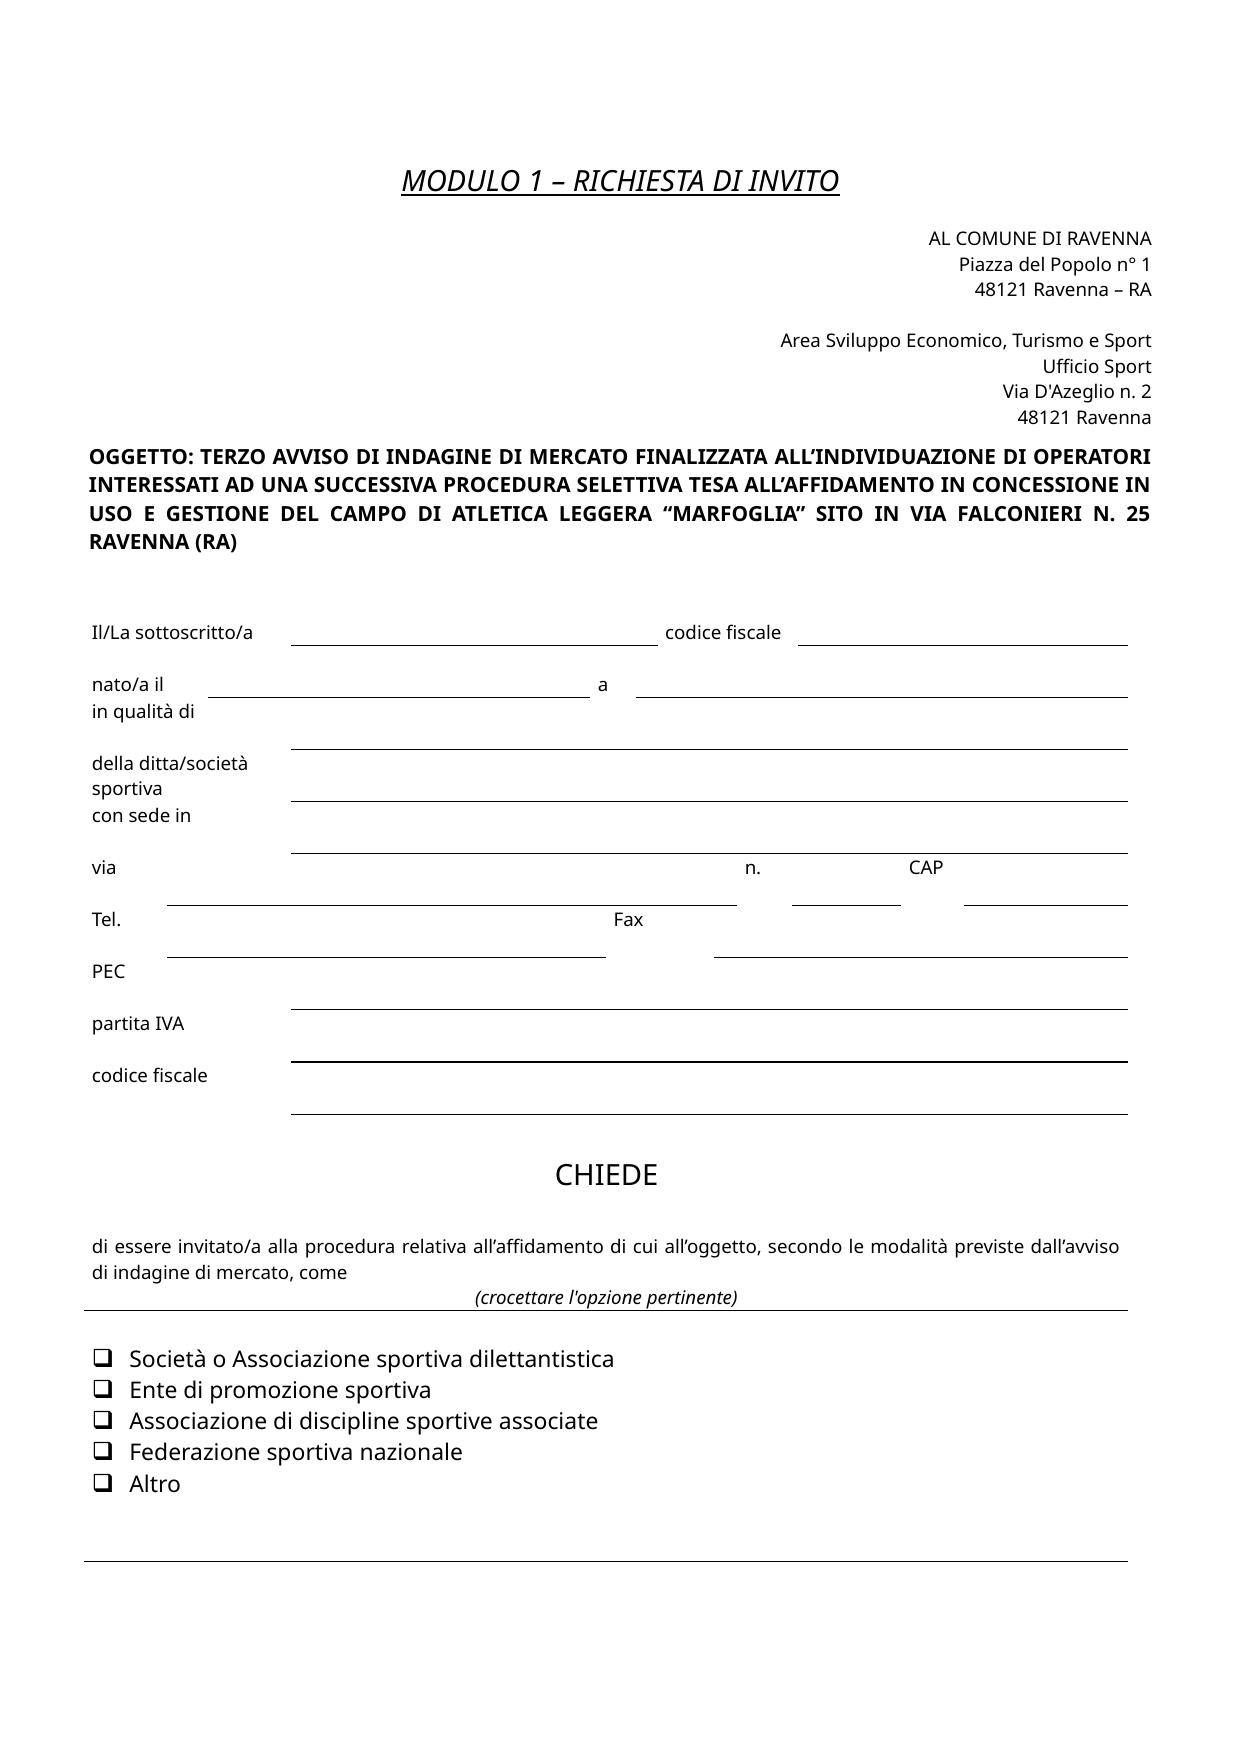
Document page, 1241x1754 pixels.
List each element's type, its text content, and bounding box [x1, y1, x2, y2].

table_cell [714, 905, 1128, 957]
table_cell [636, 645, 1128, 697]
table_header Il/La sottoscritto/a [84, 594, 291, 645]
table_cell PEC [84, 957, 291, 1009]
table_header [291, 594, 658, 645]
table_cell Fax [606, 906, 714, 957]
table_cell [291, 1063, 1128, 1113]
table_cell partita IVA [84, 1009, 291, 1061]
subtitle MODULO 1 – RICHIESTA DI INVITO [89, 160, 1152, 200]
table_cell della ditta/società sportiva [84, 749, 291, 801]
table_cell via [84, 853, 167, 905]
table_cell [84, 1311, 1029, 1342]
table_cell [167, 906, 606, 957]
text Via D'Azeglio n. 2 [89, 378, 1152, 404]
table_cell [291, 957, 1128, 1009]
text Area Sviluppo Economico, Turismo e Sport [89, 327, 1152, 353]
table_header codice fiscale [658, 594, 798, 645]
table_cell [1029, 1343, 1128, 1561]
table_cell CAP [901, 854, 964, 905]
table_cell [1029, 1311, 1128, 1342]
table_cell [964, 854, 1128, 905]
table_cell [291, 802, 1128, 853]
table_cell in qualità di [84, 697, 291, 749]
text Ufficio Sport [89, 353, 1152, 378]
table_cell n. [737, 854, 792, 905]
table_cell Società o Associazione sportiva dilettantistica Ente di promozione sportiva Associazione di discipline sportive associate Federazione sportiva nazionale Altro [84, 1343, 1029, 1561]
text Piazza del Popolo n° 1 [89, 251, 1152, 276]
table_cell Tel. [84, 905, 167, 957]
text 48121 Ravenna [89, 404, 1152, 429]
table_cell nato/a il [84, 645, 208, 697]
table_cell [291, 697, 1128, 749]
table_header [798, 594, 1128, 645]
table_cell [291, 1010, 1128, 1061]
text 48121 Ravenna – RA [89, 276, 1152, 302]
table_cell codice fiscale [84, 1061, 291, 1113]
table_cell [291, 750, 1128, 801]
text AL COMUNE DI RAVENNA [89, 225, 1152, 251]
table_cell [208, 645, 590, 697]
table_cell a [590, 646, 636, 697]
table_cell [167, 853, 737, 905]
table_cell di essere invitato/a alla procedura relativa all’affidamento di cui all’oggetto, secondo le modalità previste dall’avviso di indagine di mercato, come (crocettare l'opzione pertinente) [84, 1234, 1128, 1310]
table_cell con sede in [84, 801, 291, 853]
table_cell [792, 854, 901, 905]
table_cell CHIEDE [84, 1114, 1128, 1234]
text OGGETTO: TERZO AVVISO DI INDAGINE DI MERCATO FINALIZZATA ALL’INDIVIDUAZIONE DI OPERATORI INTERESSATI AD UNA SUCCESSIVA PROCEDURA SELETTIVA TESA ALL’AFFIDAMENTO IN CONCESSIONE IN USO E GESTIONE DEL CAMPO DI ATLETICA LEGGERA “MARFOGLIA” SITO IN VIA FALCONIERI N. 25 RAVENNA (RA) [89, 442, 1152, 556]
